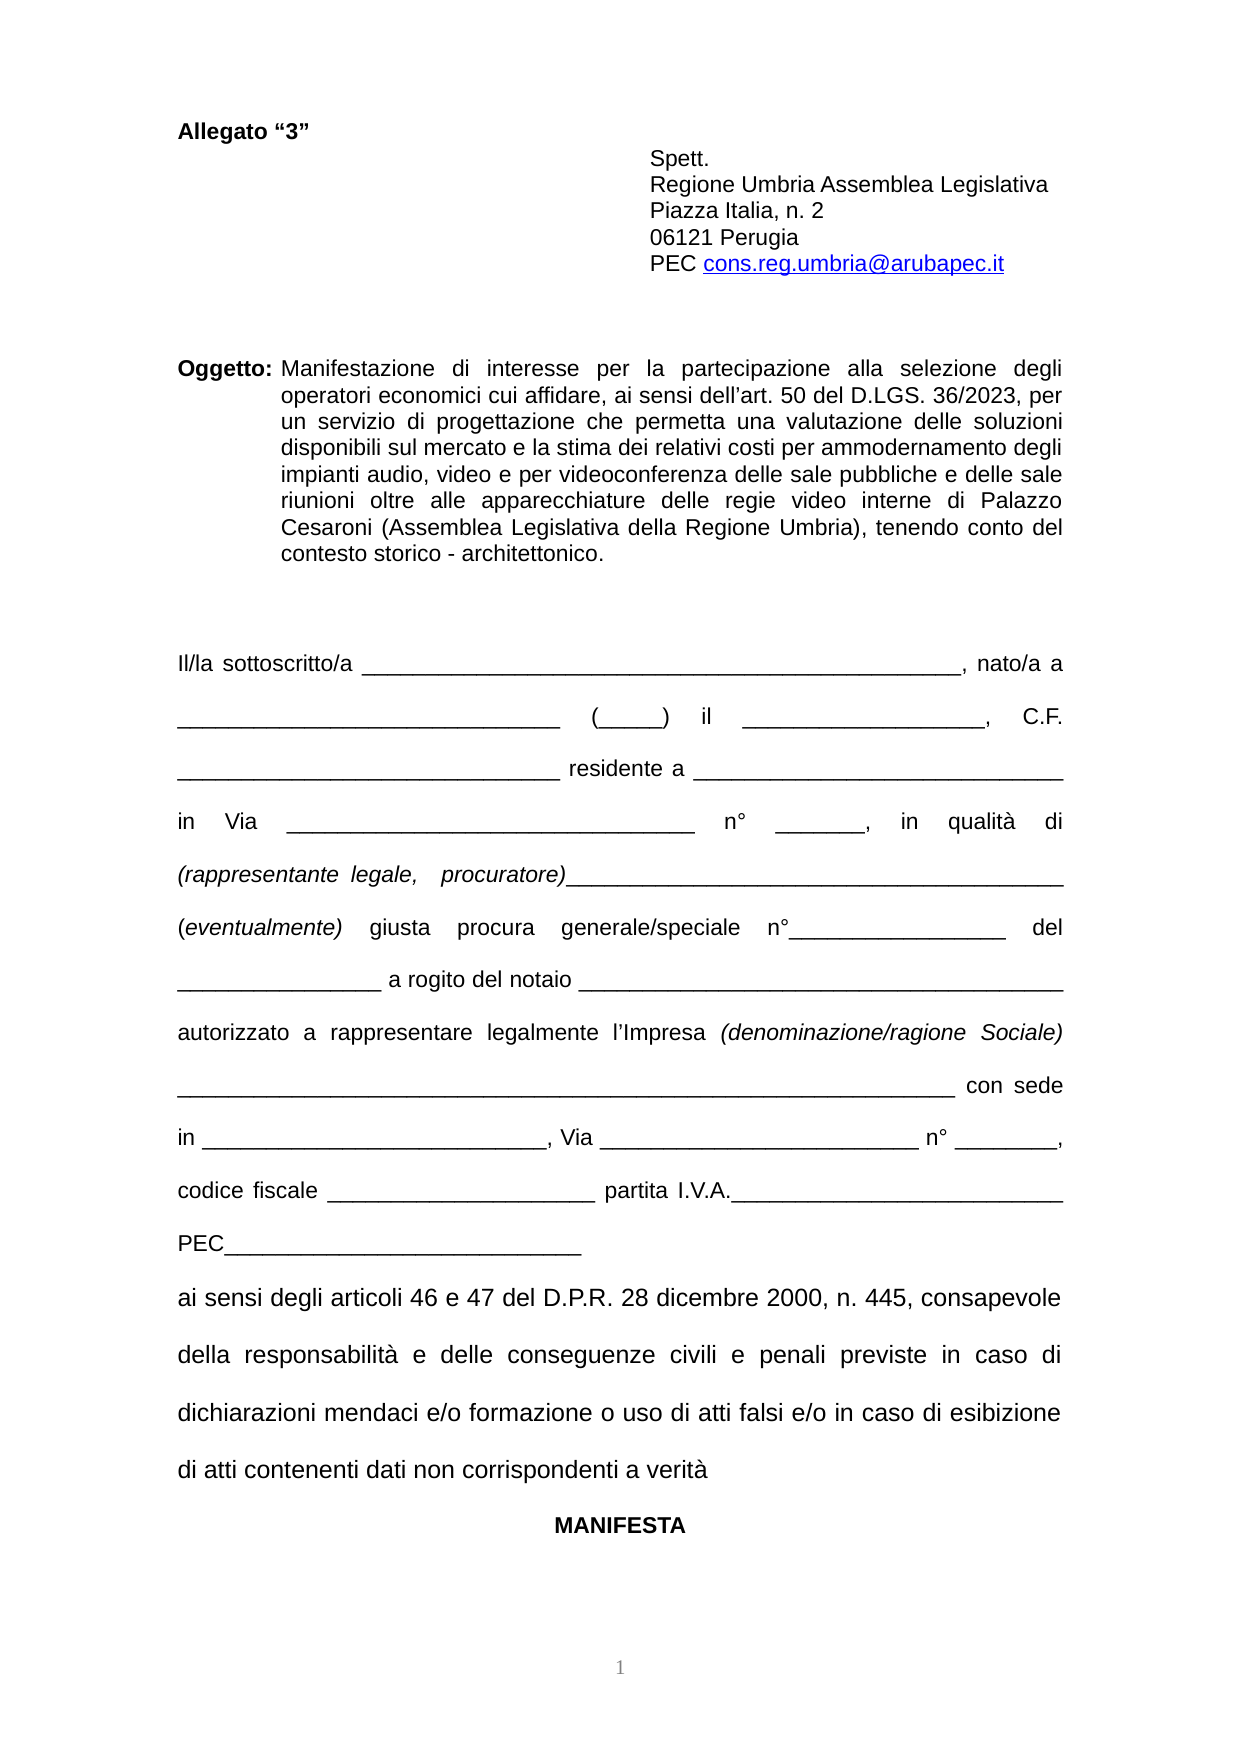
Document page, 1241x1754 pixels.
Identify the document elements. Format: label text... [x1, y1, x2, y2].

text Regione Umbria Assemblea Legislativa [649, 171, 1063, 197]
text ai sensi degli articoli 46 e 47 del D.P.R. 28 dicembre 2000, n. 445, consapevole della responsabilità e delle conseguenze civili e penali previste in caso di dichiarazioni mendaci e/o formazione o uso di atti falsi e/o in caso di esibizione di atti contenenti dati non corrispondenti a verità [177, 1282, 1063, 1484]
text Il/la sottoscritto/a _______________________________________________, nato/a a ______________________________ (_____) il ___________________, C.F. ______________________________ residente a _____________________________ in Via ________________________________ n° _______, in qualità di (rappresentante legale, procuratore)_______________________________________ (eventualmente) giusta procura generale/speciale n°_________________ del ________________ a rogito del notaio ______________________________________ autorizzato a rappresentare legalmente l’Impresa (denominazione/ragione Sociale) _____________________________________________________________ con sede in ___________________________, Via _________________________ n° ________, codice fiscale _____________________ partita I.V.A.__________________________ PEC____________________________ [177, 650, 1063, 1256]
text Spett. [649, 144, 1063, 171]
text Piazza Italia, n. 2 [649, 197, 1063, 223]
text MANIFESTA [177, 1512, 1063, 1539]
text 06121 Perugia [649, 223, 1063, 250]
text Allegato “3” [177, 118, 1063, 144]
text PEC cons.reg.umbria@arubapec.it [649, 250, 1063, 276]
text Oggetto: Manifestazione di interesse per la partecipazione alla selezione degli operatori economici cui affidare, ai sensi dell’art. 50 del D.LGS. 36/2023, per un servizio di progettazione che permetta una valutazione delle soluzioni disponibili sul mercato e la stima dei relativi costi per ammodernamento degli impianti audio, video e per videoconferenza delle sale pubbliche e delle sale riunioni oltre alle apparecchiature delle regie video interne di Palazzo Cesaroni (Assemblea Legislativa della Regione Umbria), tenendo conto del contesto storico - architettonico. [177, 355, 1063, 566]
